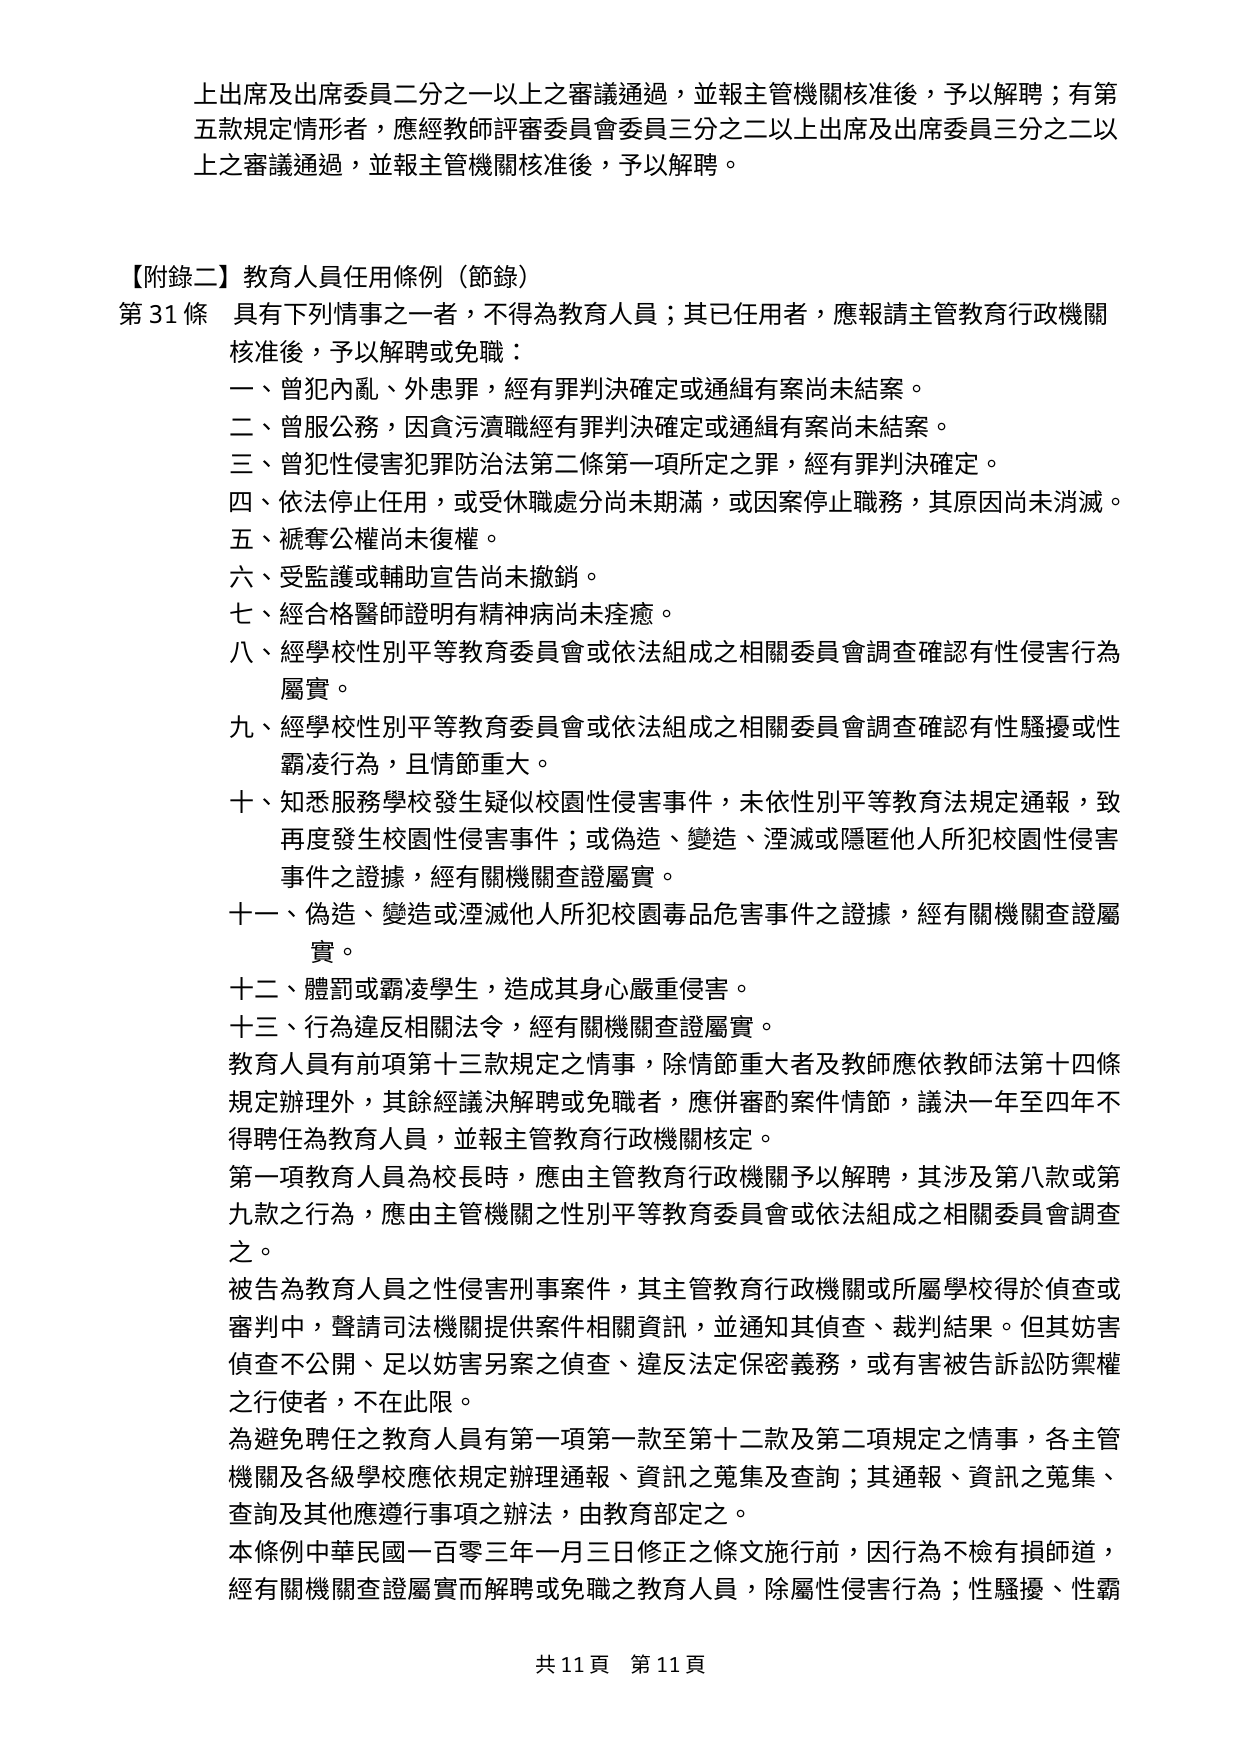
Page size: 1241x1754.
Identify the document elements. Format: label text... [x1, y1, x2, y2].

text 二、曾服公務，因貪污瀆職經有罪判決確定或通緝有案尚未結案。 [118, 406, 1122, 444]
text 七、經合格醫師證明有精神病尚未痊癒。 [118, 594, 1122, 631]
text 六、受監護或輔助宣告尚未撤銷。 [118, 556, 1122, 594]
text 九、經學校性別平等教育委員會或依法組成之相關委員會調查確認有性騷擾或性 霸凌行為，且情節重大。 [229, 706, 1122, 781]
text 【附錄二】教育人員任用條例（節錄） [118, 256, 1122, 294]
text 十一、偽造、變造或湮滅他人所犯校園毒品危害事件之證據，經有關機關查證屬實。 [229, 894, 1122, 969]
text 本條例中華民國一百零三年一月三日修正之條文施行前，因行為不檢有損師道，經有關機關查證屬實而解聘或免職之教育人員，除屬性侵害行為；性騷擾、性霸 [229, 1531, 1122, 1606]
text 五、褫奪公權尚未復權。 [118, 519, 1122, 556]
text 一、曾犯內亂、外患罪，經有罪判決確定或通緝有案尚未結案。 [118, 369, 1122, 406]
text 被告為教育人員之性侵害刑事案件，其主管教育行政機關或所屬學校得於偵查或審判中，聲請司法機關提供案件相關資訊，並通知其偵查、裁判結果。但其妨害偵查不公開、足以妨害另案之偵查、違反法定保密義務，或有害被告訴訟防禦權之行使者，不在此限。 [229, 1269, 1122, 1419]
text 十二、體罰或霸凌學生，造成其身心嚴重侵害。 [118, 969, 1122, 1006]
text 十、知悉服務學校發生疑似校園性侵害事件，未依性別平等教育法規定通報，致再度發生校園性侵害事件；或偽造、變造、湮滅或隱匿他人所犯校園性侵害事件之證據，經有關機關查證屬實。 [229, 781, 1122, 894]
text 八、經學校性別平等教育委員會或依法組成之相關委員會調查確認有性侵害行為 屬實。 [229, 631, 1122, 706]
text 第31條 具有下列情事之一者，不得為教育人員；其已任用者，應報請主管教育行政機關核准後，予以解聘或免職： [118, 294, 1122, 369]
text 十三、行為違反相關法令，經有關機關查證屬實。 [118, 1006, 1122, 1044]
text 三、曾犯性侵害犯罪防治法第二條第一項所定之罪，經有罪判決確定。 [118, 444, 1122, 481]
text 上出席及出席委員二分之一以上之審議通過，並報主管機關核准後，予以解聘；有第五款規定情形者，應經教師評審委員會委員三分之二以上出席及出席委員三分之二以上之審議通過，並報主管機關核准後，予以解聘。 [118, 75, 1122, 181]
text 第一項教育人員為校長時，應由主管教育行政機關予以解聘，其涉及第八款或第九款之行為，應由主管機關之性別平等教育委員會或依法組成之相關委員會調查之。 [229, 1156, 1122, 1269]
text 四、依法停止任用，或受休職處分尚未期滿，或因案停止職務，其原因尚未消滅。 [229, 481, 1122, 519]
text 教育人員有前項第十三款規定之情事，除情節重大者及教師應依教師法第十四條規定辦理外，其餘經議決解聘或免職者，應併審酌案件情節，議決一年至四年不得聘任為教育人員，並報主管教育行政機關核定。 [229, 1044, 1122, 1156]
text 為避免聘任之教育人員有第一項第一款至第十二款及第二項規定之情事，各主管機關及各級學校應依規定辦理通報、資訊之蒐集及查詢；其通報、資訊之蒐集、查詢及其他應遵行事項之辦法，由教育部定之。 [229, 1419, 1122, 1531]
